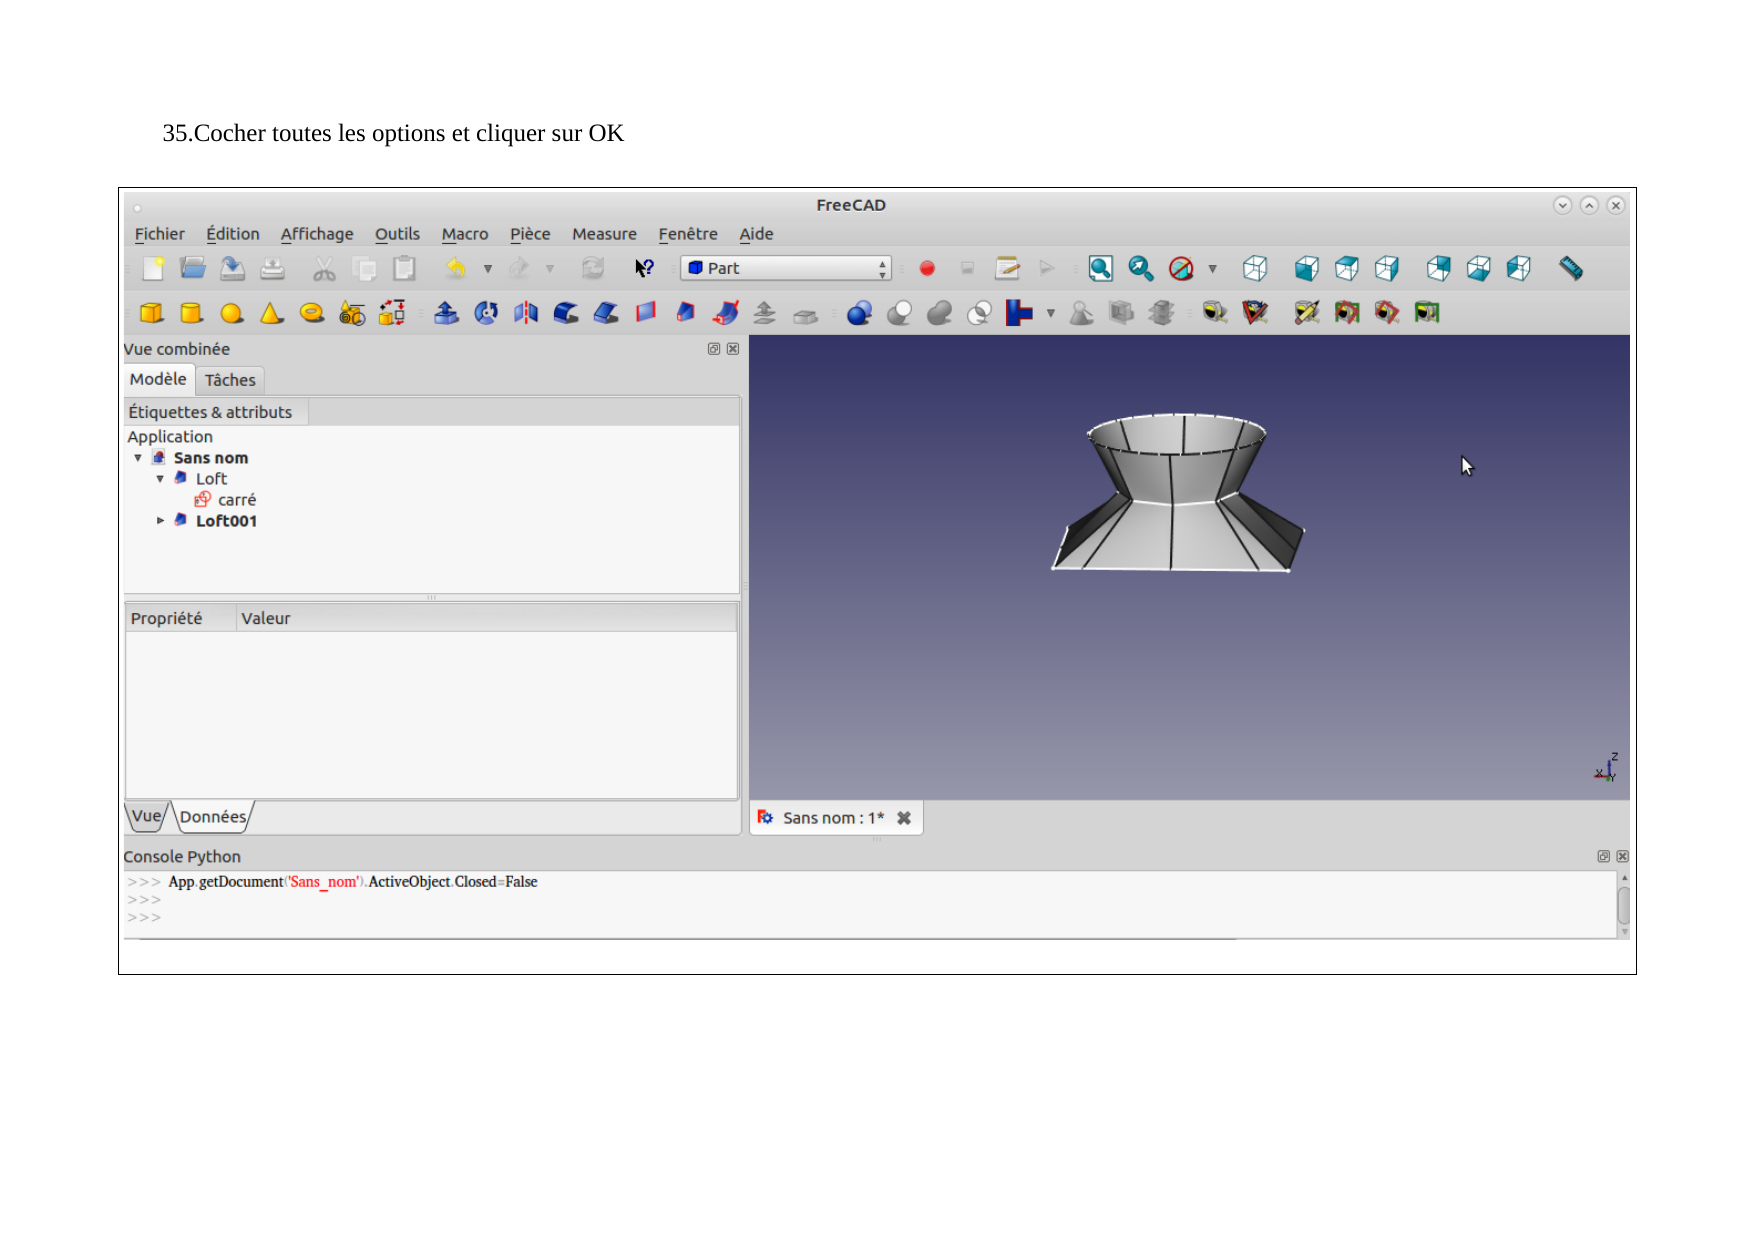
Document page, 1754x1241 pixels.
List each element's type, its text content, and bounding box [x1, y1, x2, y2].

list Cocher toutes les options et cliquer sur OK [162, 118, 1636, 147]
table_header [119, 188, 1636, 974]
picture [123, 192, 1630, 940]
